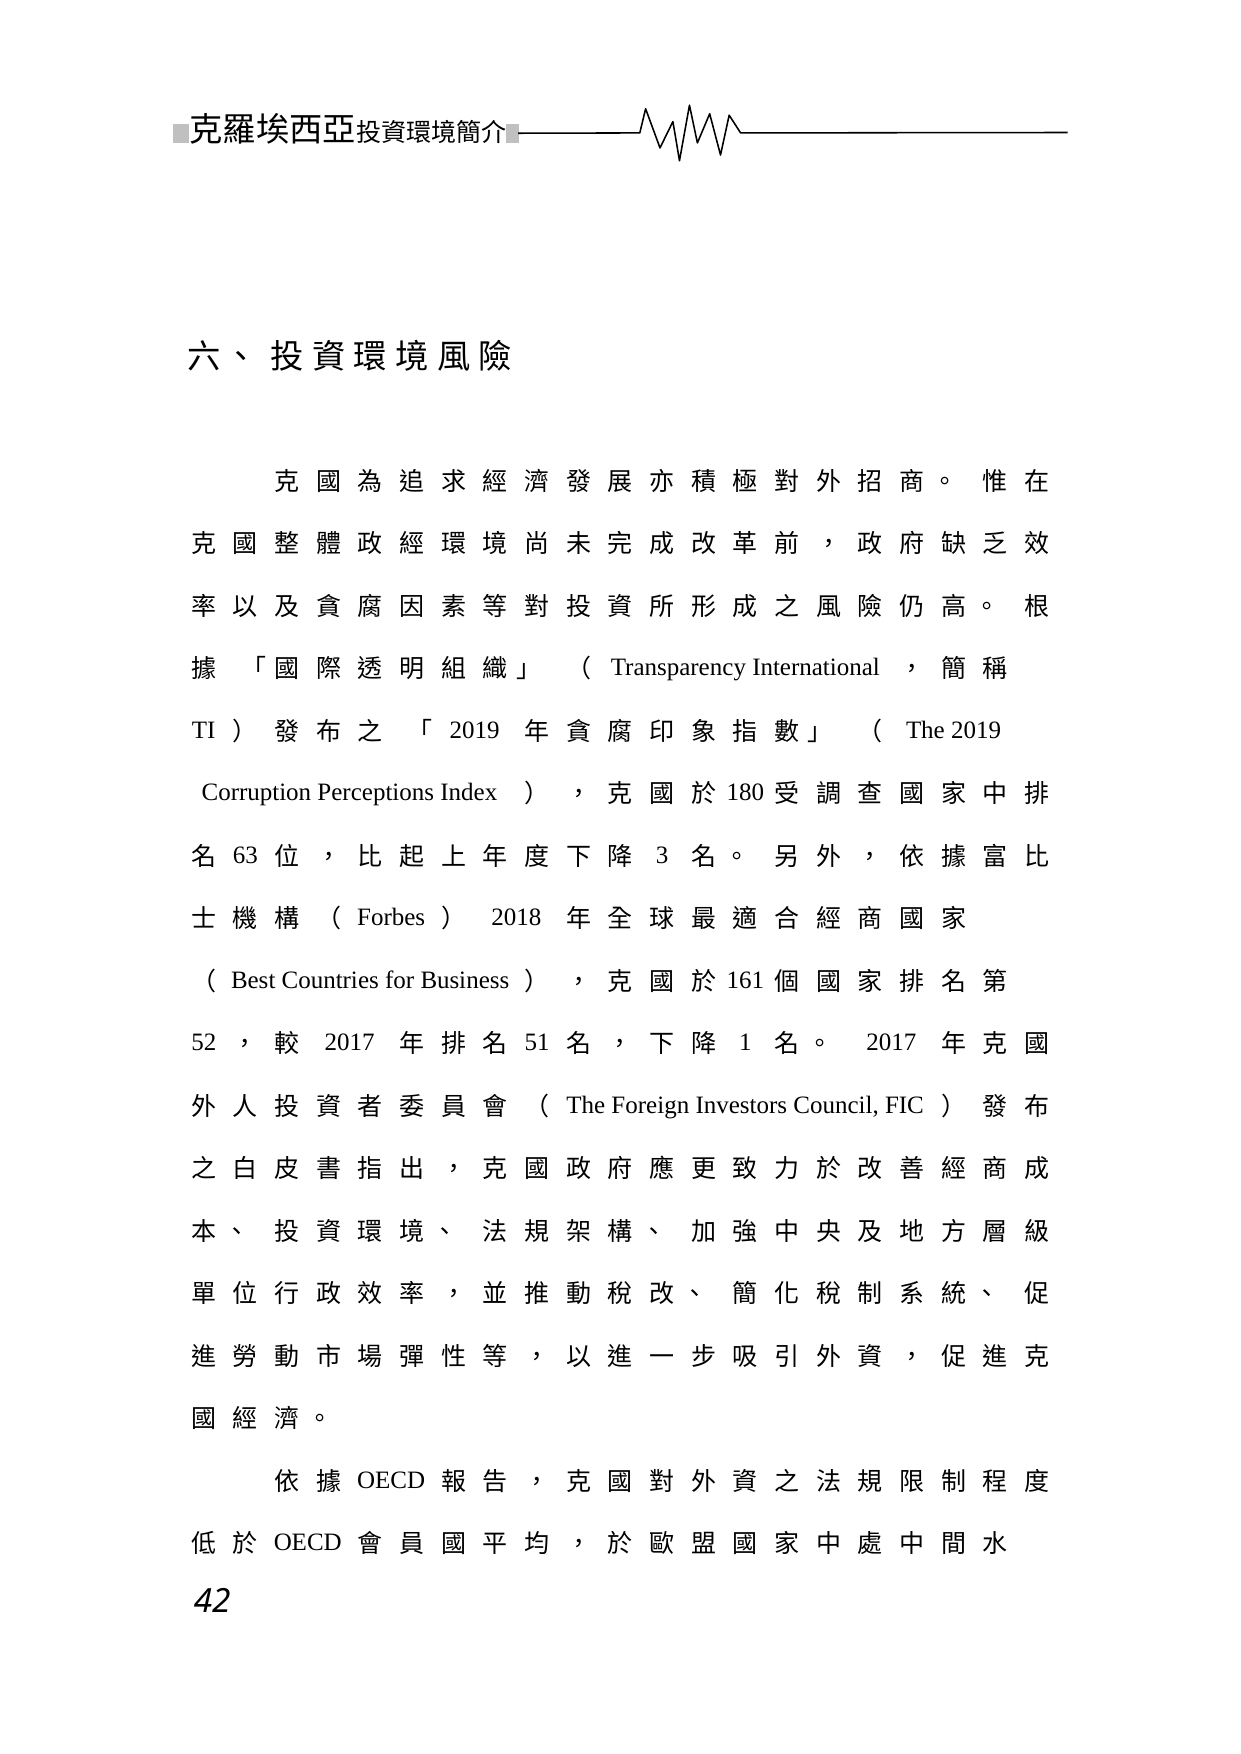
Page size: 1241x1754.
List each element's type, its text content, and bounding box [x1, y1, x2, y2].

text 依據OECD報告，克國對外資之法規限制程度低於OECD會員國平均，於歐盟國家中處中間水 [183, 1438, 1058, 1563]
text 克國為追求經濟發展亦積極對外招商。惟在克國整體政經環境尚未完成改革前，政府缺乏效率以及貪腐因素等對投資所形成之風險仍高。根據「國際透明組織」（Transparency International，簡稱TI）發布之「2019年貪腐印象指數」（The 2019 Corruption Perceptions Index），克國於180受調查國家中排名63位，比起上年度下降3名。另外，依據富比士機構（Forbes）2018年全球最適合經商國家（Best Countries for Business），克國於161個國家排名第52，較2017年排名51名，下降1名。2017年克國外人投資者委員會（The Foreign Investors Council, FIC）發布之白皮書指出，克國政府應更致力於改善經商成本、投資環境、法規架構、加強中央及地方層級單位行政效率，並推動稅改、簡化稅制系統、促進勞動市場彈性等，以進一步吸引外資，促進克國經濟。 [183, 438, 1058, 1438]
text 六、投資環境風險 [183, 313, 1058, 375]
